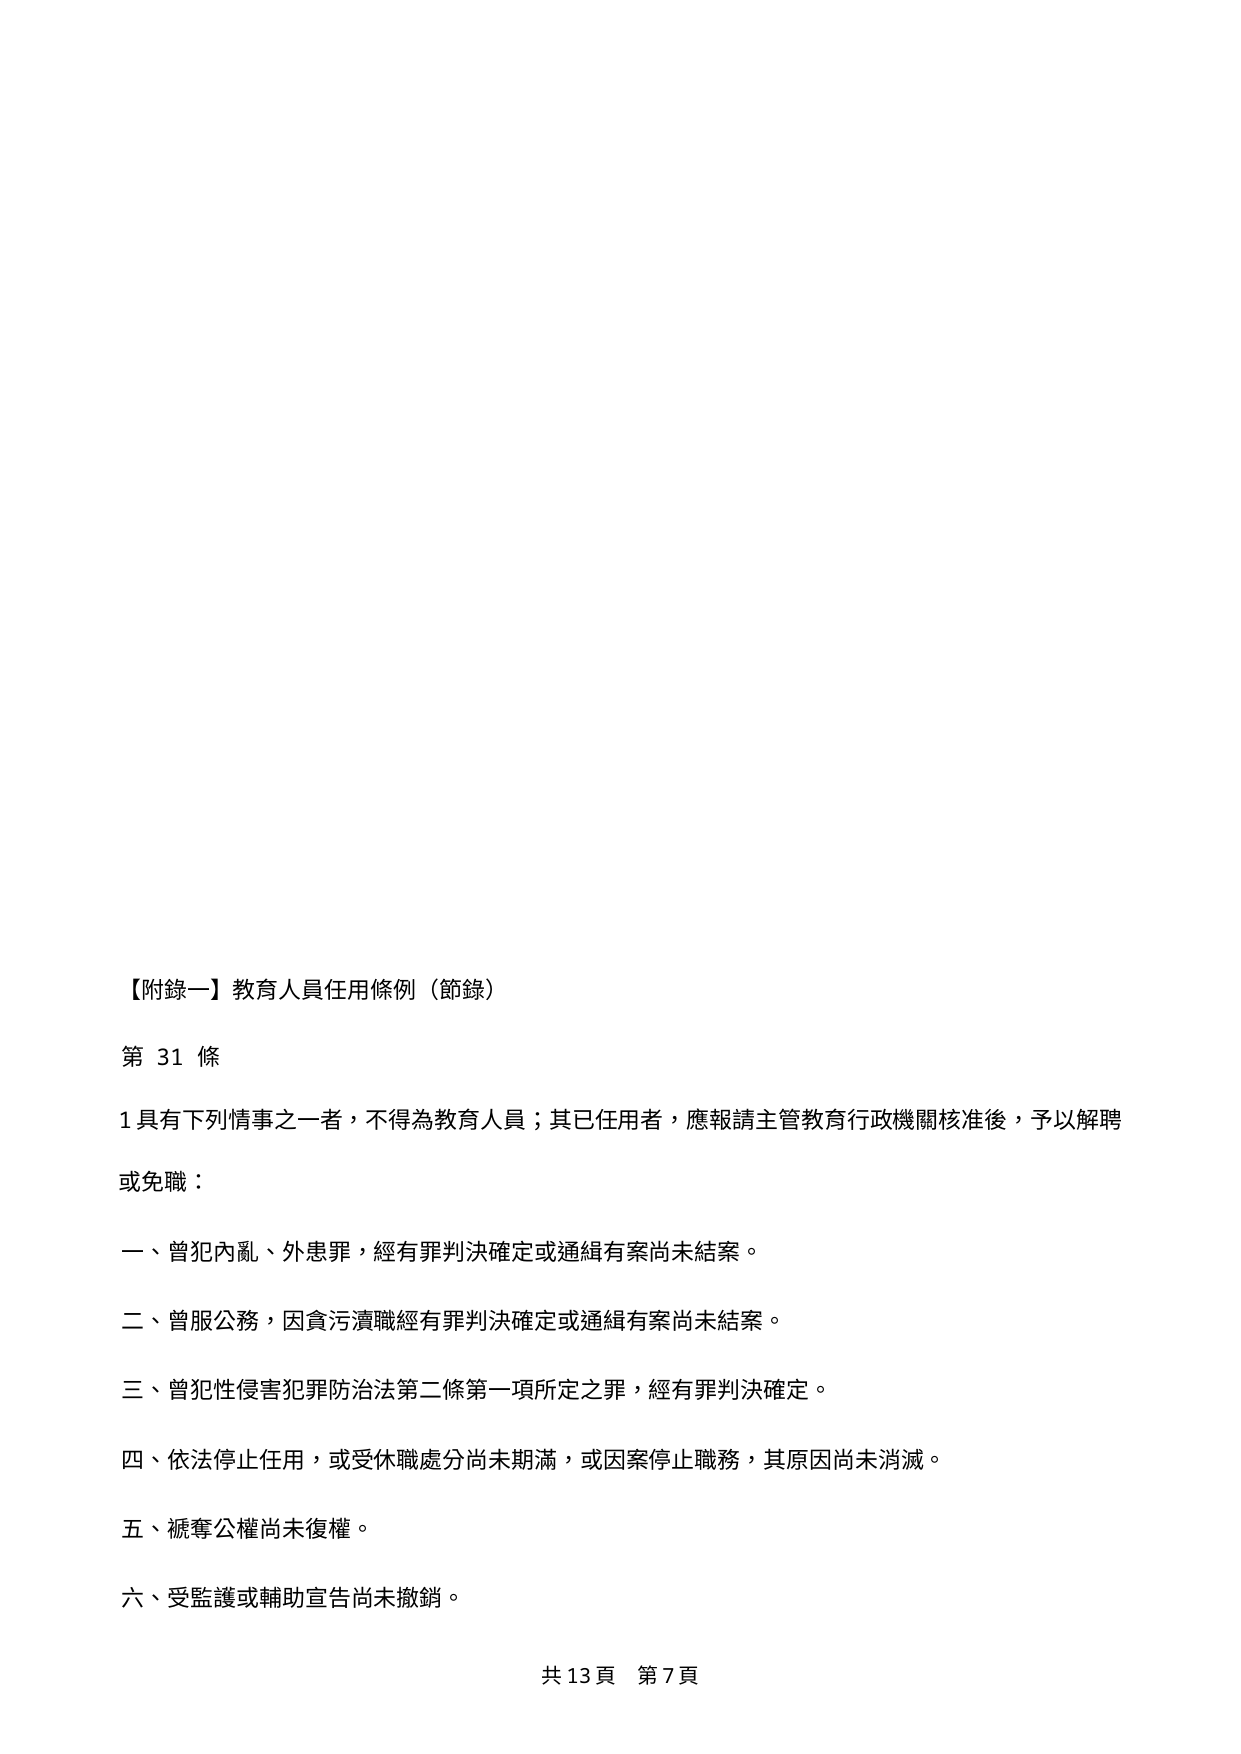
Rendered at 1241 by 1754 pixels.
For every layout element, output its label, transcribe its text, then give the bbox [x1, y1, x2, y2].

text 三、曾犯性侵害犯罪防治法第二條第一項所定之罪，經有罪判決確定。 [122, 1347, 1122, 1410]
text 六、受監護或輔助宣告尚未撤銷。 [122, 1555, 1122, 1618]
text 一、曾犯內亂、外患罪，經有罪判決確定或通緝有案尚未結案。 [122, 1208, 1122, 1271]
text 四、依法停止任用，或受休職處分尚未期滿，或因案停止職務，其原因尚未消滅。 [122, 1417, 1122, 1479]
text 第 31 條 [122, 1014, 1122, 1077]
text 1具有下列情事之一者，不得為教育人員；其已任用者，應報請主管教育行政機關核准後，予以解聘或免職： [118, 1077, 1122, 1202]
text 二、曾服公務，因貪污瀆職經有罪判決確定或通緝有案尚未結案。 [122, 1278, 1122, 1340]
text 五、褫奪公權尚未復權。 [122, 1486, 1122, 1548]
text 【附錄一】教育人員任用條例（節錄） [118, 966, 1122, 1007]
